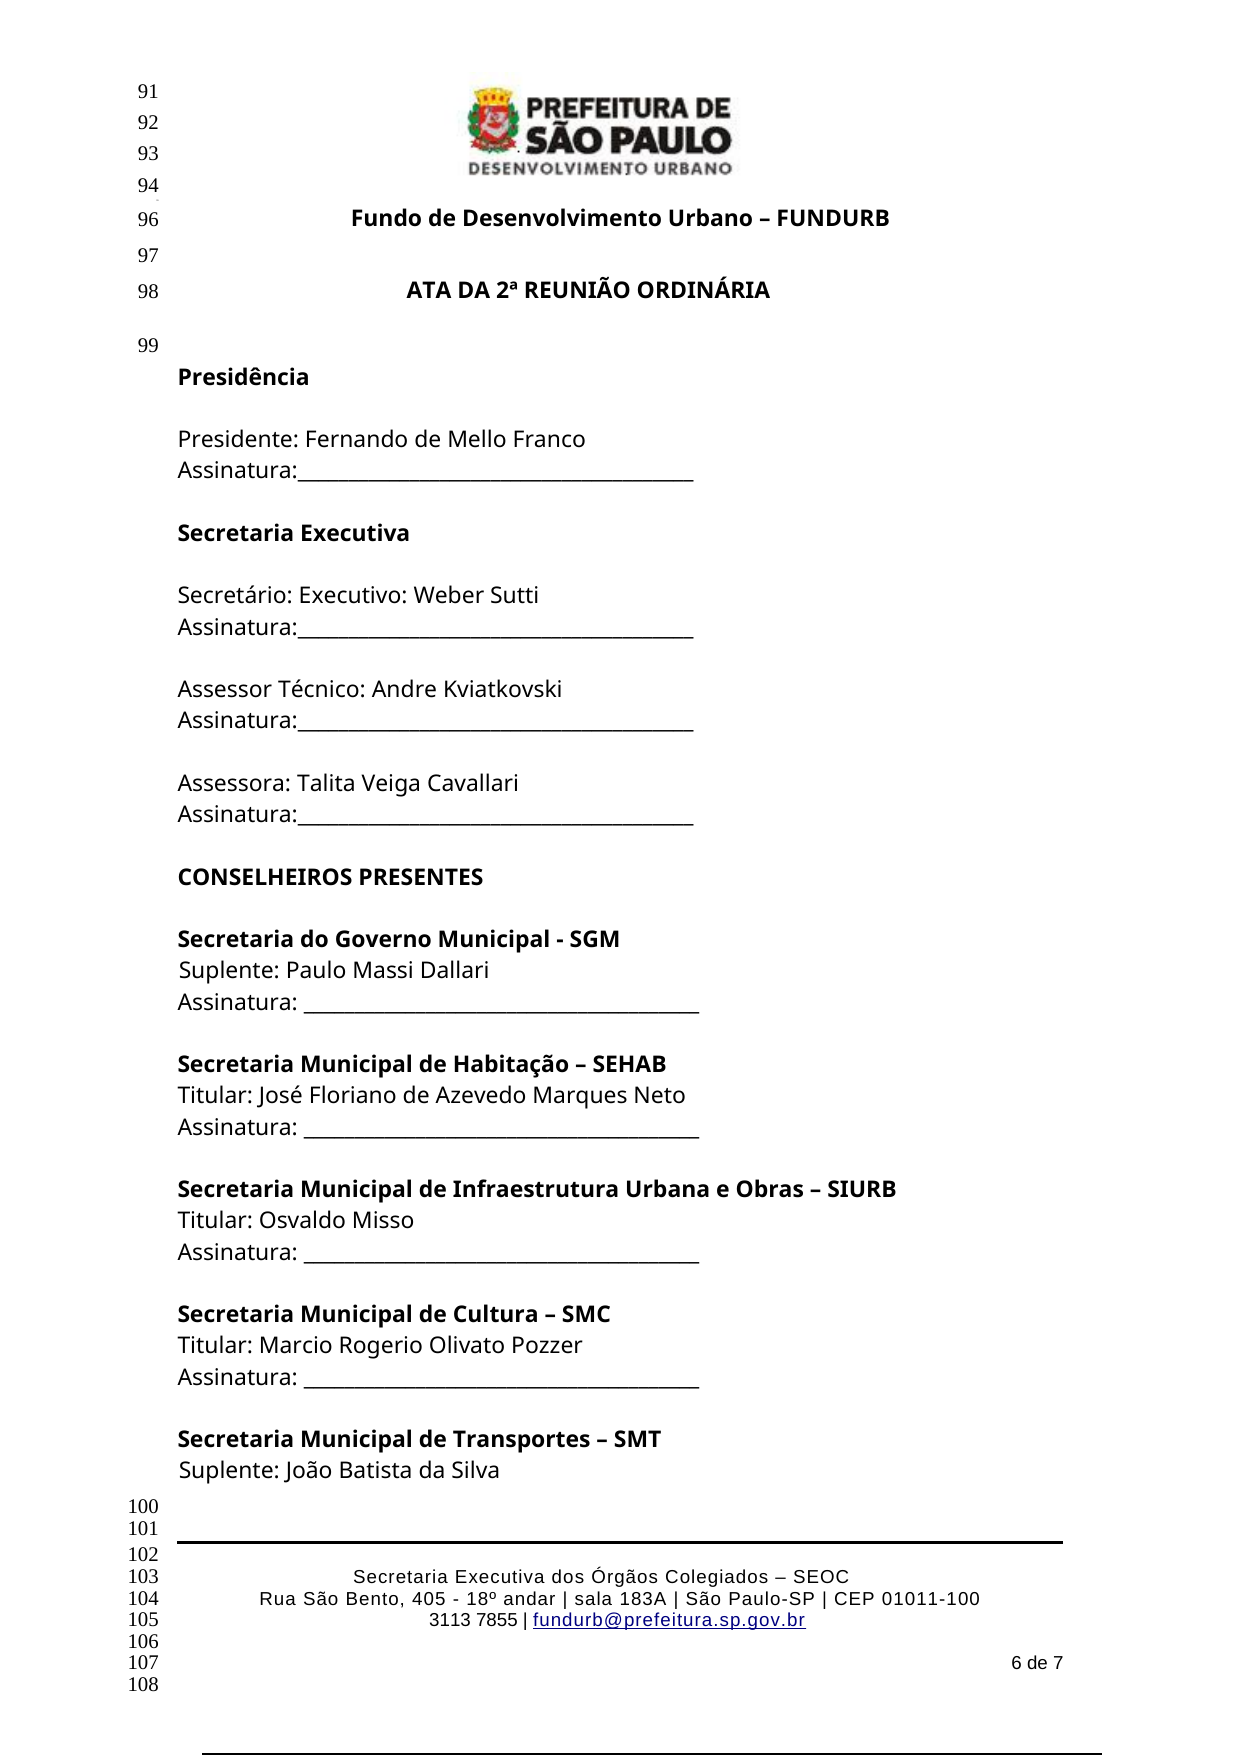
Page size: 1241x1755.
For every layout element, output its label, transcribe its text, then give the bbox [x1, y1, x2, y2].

text Assessora: Talita Veiga Cavallari [177, 767, 1063, 798]
text Assessor Técnico: Andre Kviatkovski [177, 673, 1063, 704]
text CONSELHEIROS PRESENTES [177, 861, 1063, 892]
text Assinatura: _______________________________________ [177, 1361, 1063, 1392]
text Assinatura:_______________________________________ [177, 704, 1063, 736]
text Titular: José Floriano de Azevedo Marques Neto [177, 1079, 1063, 1111]
text Secretaria Municipal de Transportes – SMT [177, 1423, 1063, 1454]
text Titular: Marcio Rogerio Olivato Pozzer [177, 1329, 1063, 1361]
text Suplente: João Batista da Silva [177, 1454, 1063, 1486]
text Secretário: Executivo: Weber Sutti [177, 579, 1063, 611]
text Assinatura: _______________________________________ [177, 986, 1063, 1017]
text Secretaria do Governo Municipal - SGM [177, 923, 1063, 954]
text Assinatura: _______________________________________ [177, 1111, 1063, 1142]
text Presidente: Fernando de Mello Franco [177, 423, 1063, 454]
text Titular: Osvaldo Misso [177, 1204, 1063, 1236]
text Secretaria Executiva [177, 517, 1063, 548]
text Secretaria Municipal de Infraestrutura Urbana e Obras – SIURB [177, 1173, 1063, 1204]
text Assinatura: _______________________________________ [177, 1236, 1063, 1267]
text Secretaria Municipal de Cultura – SMC [177, 1298, 1063, 1329]
text Assinatura:_______________________________________ [177, 454, 1063, 486]
text Assinatura:_______________________________________ [177, 611, 1063, 673]
text Assinatura:_______________________________________ [177, 798, 1063, 829]
text Suplente: Paulo Massi Dallari [177, 954, 1063, 986]
text Presidência [177, 361, 1063, 392]
text Secretaria Municipal de Habitação – SEHAB [177, 1048, 1063, 1079]
